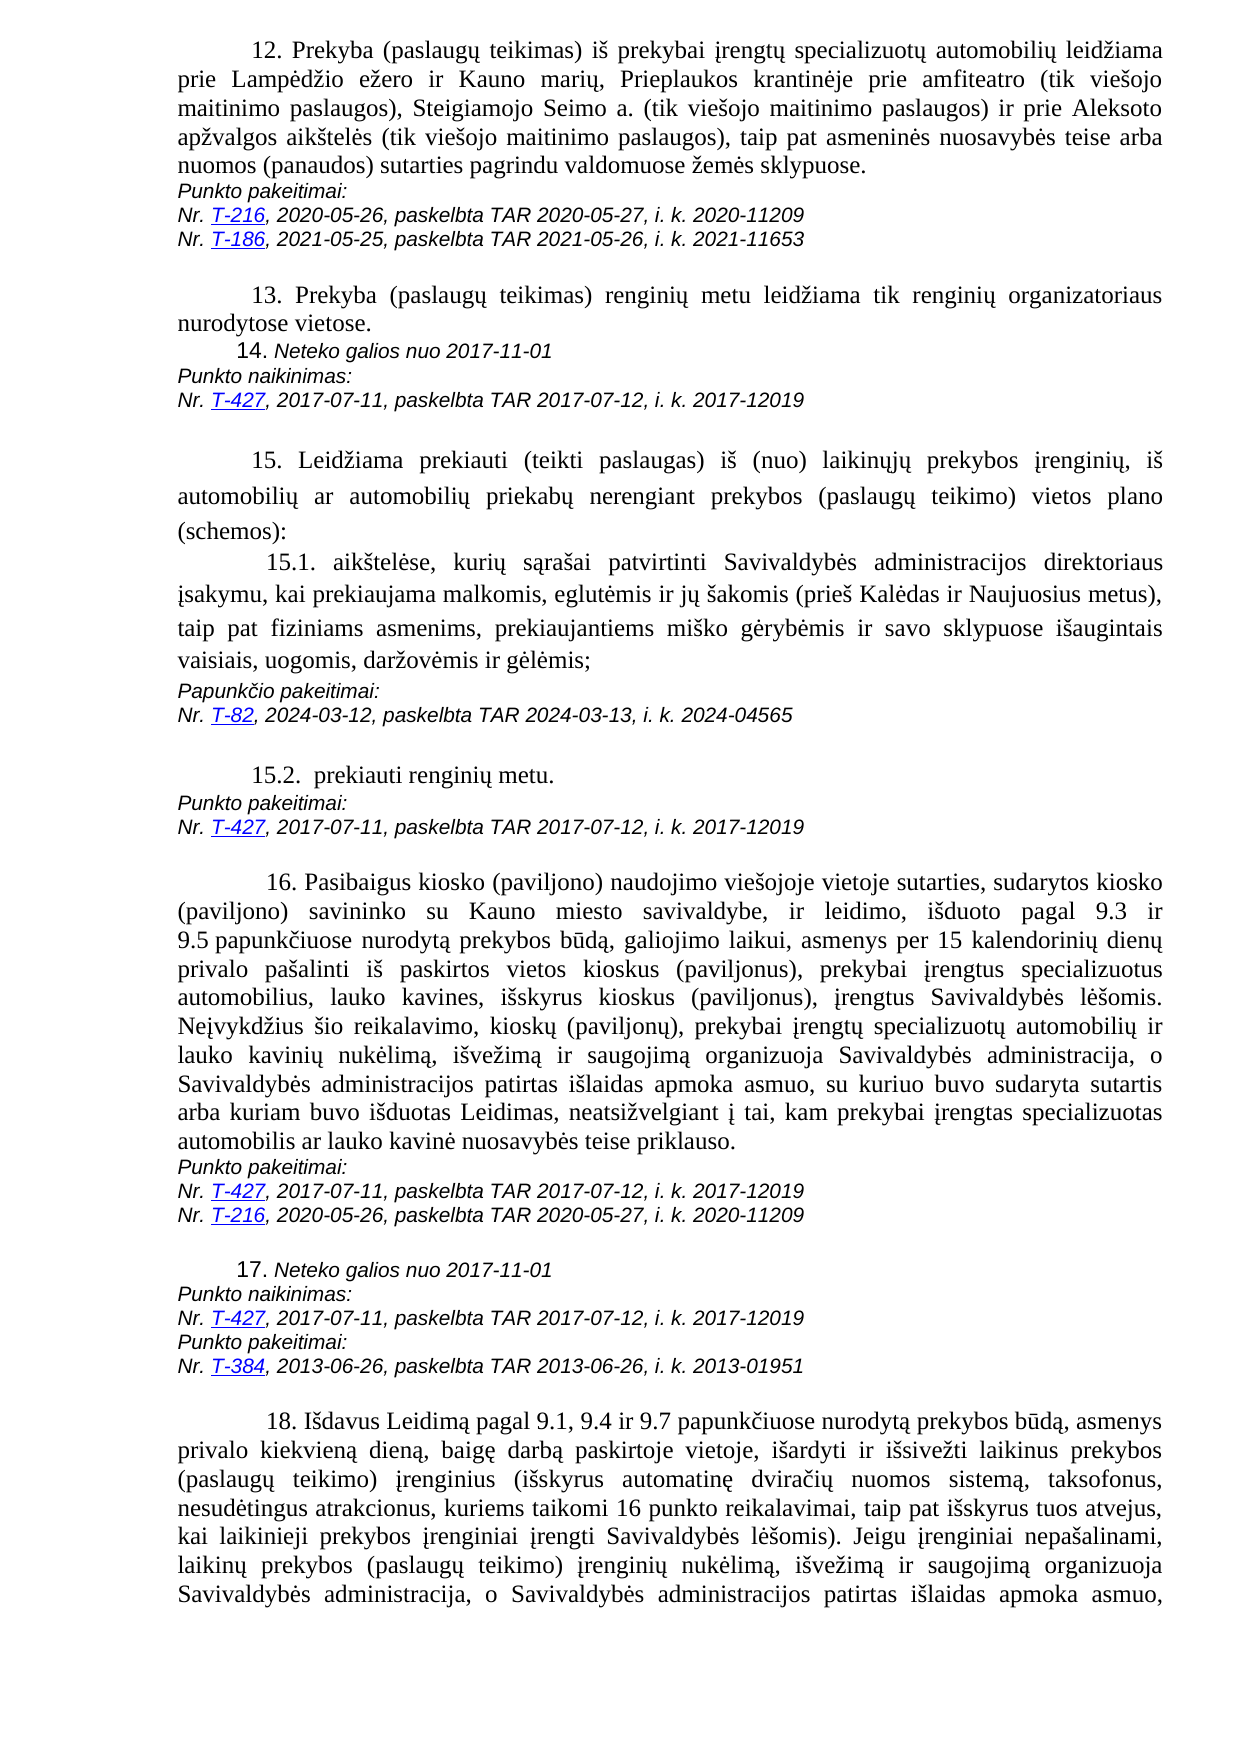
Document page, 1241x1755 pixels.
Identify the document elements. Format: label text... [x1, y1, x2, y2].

text 18. Išdavus Leidimą pagal 9.1, 9.4 ir 9.7 papunkčiuose nurodytą prekybos būdą, asmenys privalo kiekvieną dieną, baigę darbą paskirtoje vietoje, išardyti ir išsivežti laikinus prekybos (paslaugų teikimo) įrenginius (išskyrus automatinę dviračių nuomos sistemą, taksofonus, nesudėtingus atrakcionus, kuriems taikomi 16 punkto reikalavimai, taip pat išskyrus tuos atvejus, kai laikinieji prekybos įrenginiai įrengti Savivaldybės lėšomis). Jeigu įrenginiai nepašalinami, laikinų prekybos (paslaugų teikimo) įrenginių nukėlimą, išvežimą ir saugojimą organizuoja Savivaldybės administracija, o Savivaldybės administracijos patirtas išlaidas apmoka asmuo, [177, 1406, 1163, 1608]
text Punkto pakeitimai: [177, 179, 1163, 203]
text Papunkčio pakeitimai: [177, 679, 1163, 703]
text 13. Prekyba (paslaugų teikimas) renginių metu leidžiama tik renginių organizatoriaus nurodytose vietose. [177, 280, 1163, 337]
text 15. Leidžiama prekiauti (teikti paslaugas) iš (nuo) laikinųjų prekybos įrenginių, iš automobilių ar automobilių priekabų nerengiant prekybos (paslaugų teikimo) vietos plano (schemos): [177, 440, 1163, 547]
text 16. Pasibaigus kiosko (paviljono) naudojimo viešojoje vietoje sutarties, sudarytos kiosko (paviljono) savininko su Kauno miesto savivaldybe, ir leidimo, išduoto pagal 9.3 ir 9.5 papunkčiuose nurodytą prekybos būdą, galiojimo laikui, asmenys per 15 kalendorinių dienų privalo pašalinti iš paskirtos vietos kioskus (paviljonus), prekybai įrengtus specializuotus automobilius, lauko kavines, išskyrus kioskus (paviljonus), įrengtus Savivaldybės lėšomis. Neįvykdžius šio reikalavimo, kioskų (paviljonų), prekybai įrengtų specializuotų automobilių ir lauko kavinių nukėlimą, išvežimą ir saugojimą organizuoja Savivaldybės administracija, o Savivaldybės administracijos patirtas išlaidas apmoka asmuo, su kuriuo buvo sudaryta sutartis arba kuriam buvo išduotas Leidimas, neatsižvelgiant į tai, kam prekybai įrengtas specializuotas automobilis ar lauko kavinė nuosavybės teise priklauso. [177, 867, 1163, 1155]
text Nr. T-216, 2020-05-26, paskelbta TAR 2020-05-27, i. k. 2020-11209 [177, 203, 1163, 227]
text Punkto pakeitimai: [177, 1330, 1163, 1354]
text 17. Neteko galios nuo 2017-11-01 [177, 1256, 1163, 1282]
text Nr. T-384, 2013-06-26, paskelbta TAR 2013-06-26, i. k. 2013-01951 [177, 1354, 1163, 1378]
text Nr. T-82, 2024-03-12, paskelbta TAR 2024-03-13, i. k. 2024-04565 [177, 703, 1163, 727]
text Nr. T-216, 2020-05-26, paskelbta TAR 2020-05-27, i. k. 2020-11209 [177, 1203, 1163, 1227]
text Nr. T-427, 2017-07-11, paskelbta TAR 2017-07-12, i. k. 2017-12019 [177, 1179, 1163, 1203]
text Punkto naikinimas: [177, 1282, 1163, 1306]
text 15.1. aikštelėse, kurių sąrašai patvirtinti Savivaldybės administracijos direktoriaus įsakymu, kai prekiaujama malkomis, eglutėmis ir jų šakomis (prieš Kalėdas ir Naujuosius metus), taip pat fiziniams asmenims, prekiaujantiems miško gėrybėmis ir savo sklypuose išaugintais vaisiais, uogomis, daržovėmis ir gėlėmis; [177, 547, 1163, 674]
text Punkto pakeitimai: [177, 1155, 1163, 1179]
text Nr. T-427, 2017-07-11, paskelbta TAR 2017-07-12, i. k. 2017-12019 [177, 388, 1163, 412]
text Nr. T-427, 2017-07-11, paskelbta TAR 2017-07-12, i. k. 2017-12019 [177, 1306, 1163, 1330]
text Nr. T-427, 2017-07-11, paskelbta TAR 2017-07-12, i. k. 2017-12019 [177, 815, 1163, 839]
text 14. Neteko galios nuo 2017-11-01 [177, 337, 1163, 364]
text 12. Prekyba (paslaugų teikimas) iš prekybai įrengtų specializuotų automobilių leidžiama prie Lampėdžio ežero ir Kauno marių, Prieplaukos krantinėje prie amfiteatro (tik viešojo maitinimo paslaugos), Steigiamojo Seimo a. (tik viešojo maitinimo paslaugos) ir prie Aleksoto apžvalgos aikštelės (tik viešojo maitinimo paslaugos), taip pat asmeninės nuosavybės teise arba nuomos (panaudos) sutarties pagrindu valdomuose žemės sklypuose. [177, 35, 1163, 179]
text Nr. T-186, 2021-05-25, paskelbta TAR 2021-05-26, i. k. 2021-11653 [177, 227, 1163, 251]
text Punkto pakeitimai: [177, 791, 1163, 815]
text 15.2. prekiauti renginių metu. [177, 755, 1163, 791]
text Punkto naikinimas: [177, 364, 1163, 388]
